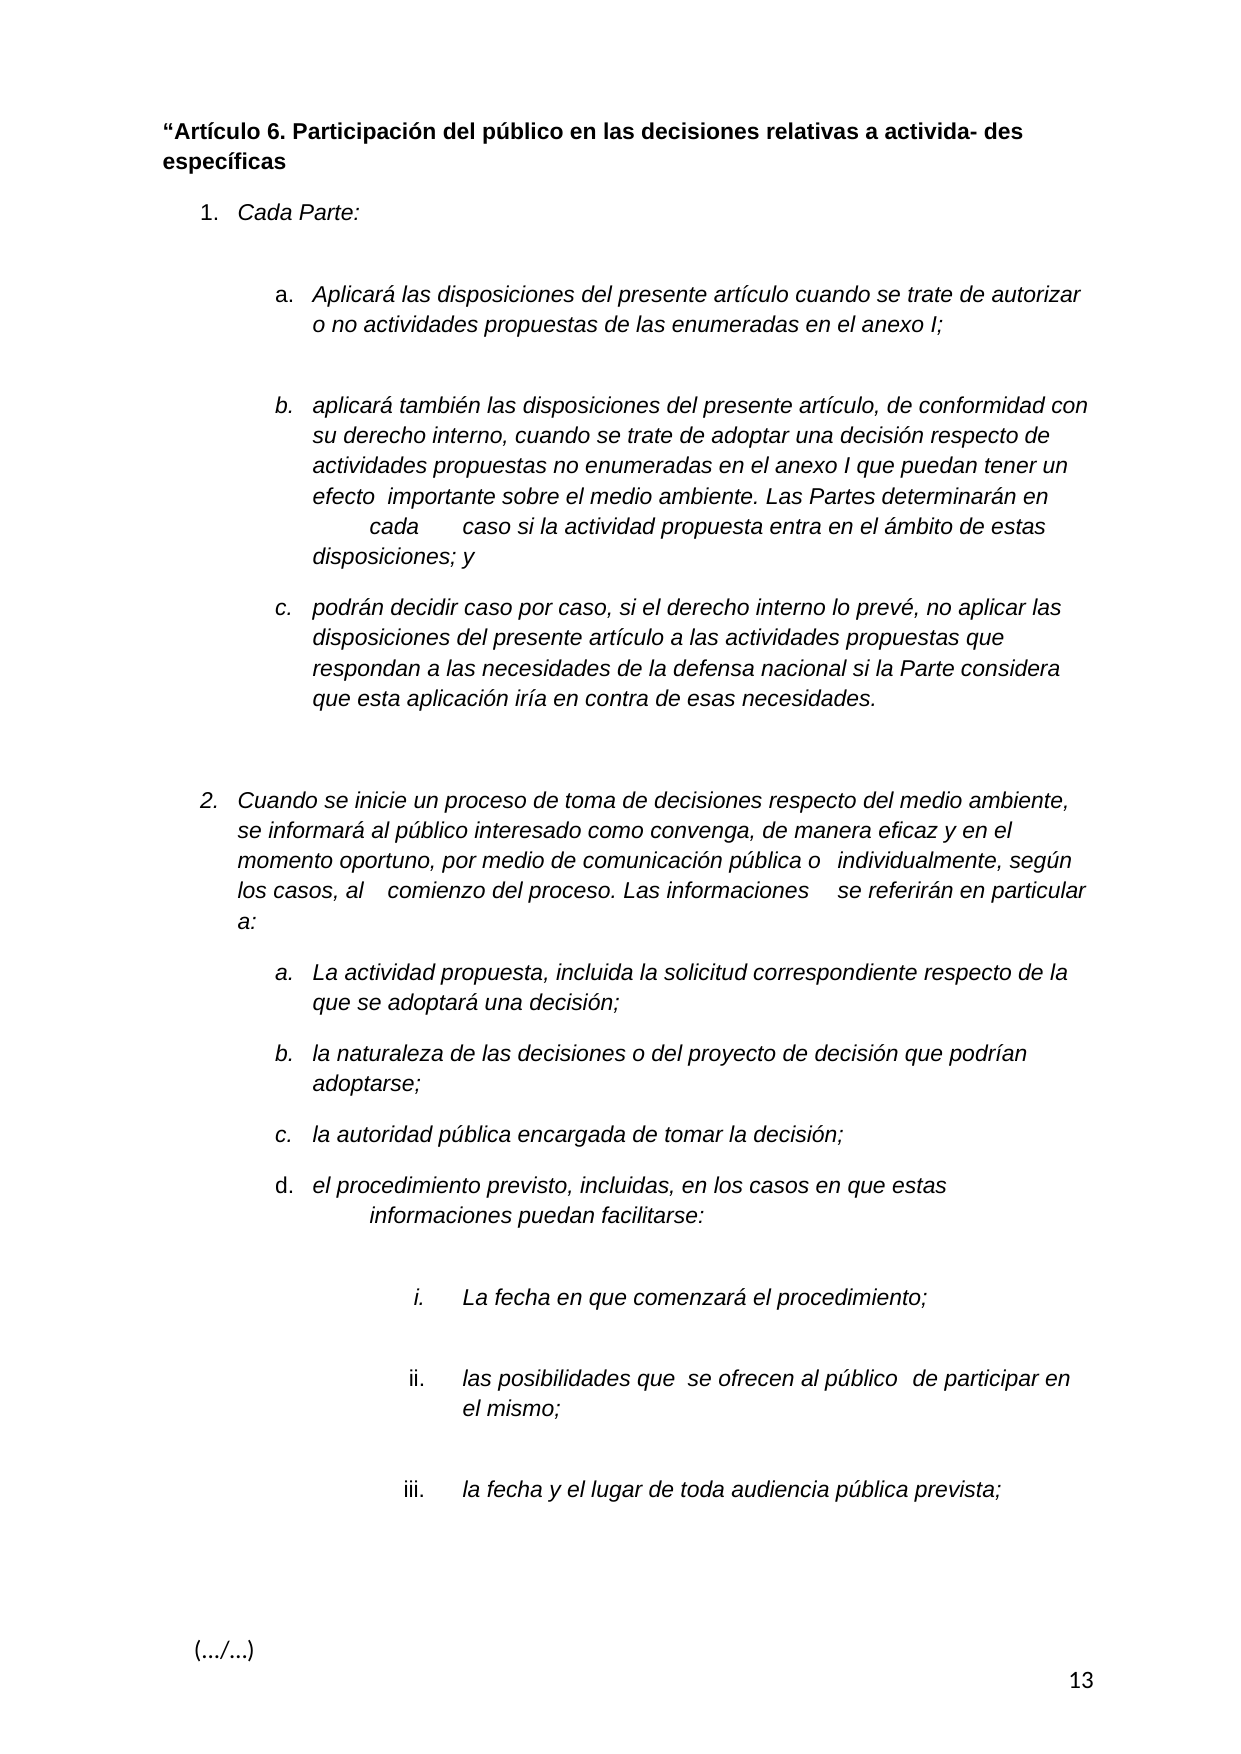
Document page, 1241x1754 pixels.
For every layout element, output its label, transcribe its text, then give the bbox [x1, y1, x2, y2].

list Aplicará las disposiciones del presente artículo cuando se trate de autorizar o no actividades propuestas de las enumeradas en el anexo I; [275, 281, 1093, 367]
list las posibilidades que se ofrecen al público de participar en el mismo; [425, 1365, 1093, 1452]
list Cuando se inicie un proceso de toma de decisiones respecto del medio ambiente, se informará al público interesado como convenga, de manera eficaz y en el momento oportuno, por medio de comunicación pública o individualmente, según los casos, al comienzo del proceso. Las informaciones se referirán en particular a: [200, 787, 1093, 934]
list podrán decidir caso por caso, si el derecho interno lo prevé, no aplicar las disposiciones del presente artículo a las actividades propuestas que respondan a las necesidades de la defensa nacional si la Parte considera que esta aplicación iría en contra de esas necesidades. [275, 594, 1093, 711]
list la fecha y el lugar de toda audiencia pública prevista; [425, 1476, 1093, 1533]
subtitle “Artículo 6. Participación del público en las decisiones relativas a activida- des específicas [162, 118, 1093, 175]
list la naturaleza de las decisiones o del proyecto de decisión que podrían adoptarse; [275, 1040, 1093, 1097]
list el procedimiento previsto, incluidas, en los casos en que estas informaciones puedan facilitarse: [275, 1172, 1093, 1259]
list Cada Parte: [200, 199, 1093, 256]
list La actividad propuesta, incluida la solicitud correspondiente respecto de la que se adoptará una decisión; [275, 959, 1093, 1015]
list la autoridad pública encargada de tomar la decisión; [275, 1121, 1093, 1148]
list aplicará también las disposiciones del presente artículo, de conformidad con su derecho interno, cuando se trate de adoptar una decisión respecto de actividades propuestas no enumeradas en el anexo I que puedan tener un efecto importante sobre el medio ambiente. Las Partes determinarán en cada caso si la actividad propuesta entra en el ámbito de estas disposiciones; y [275, 392, 1093, 569]
list La fecha en que comenzará el procedimiento; [425, 1284, 1093, 1340]
